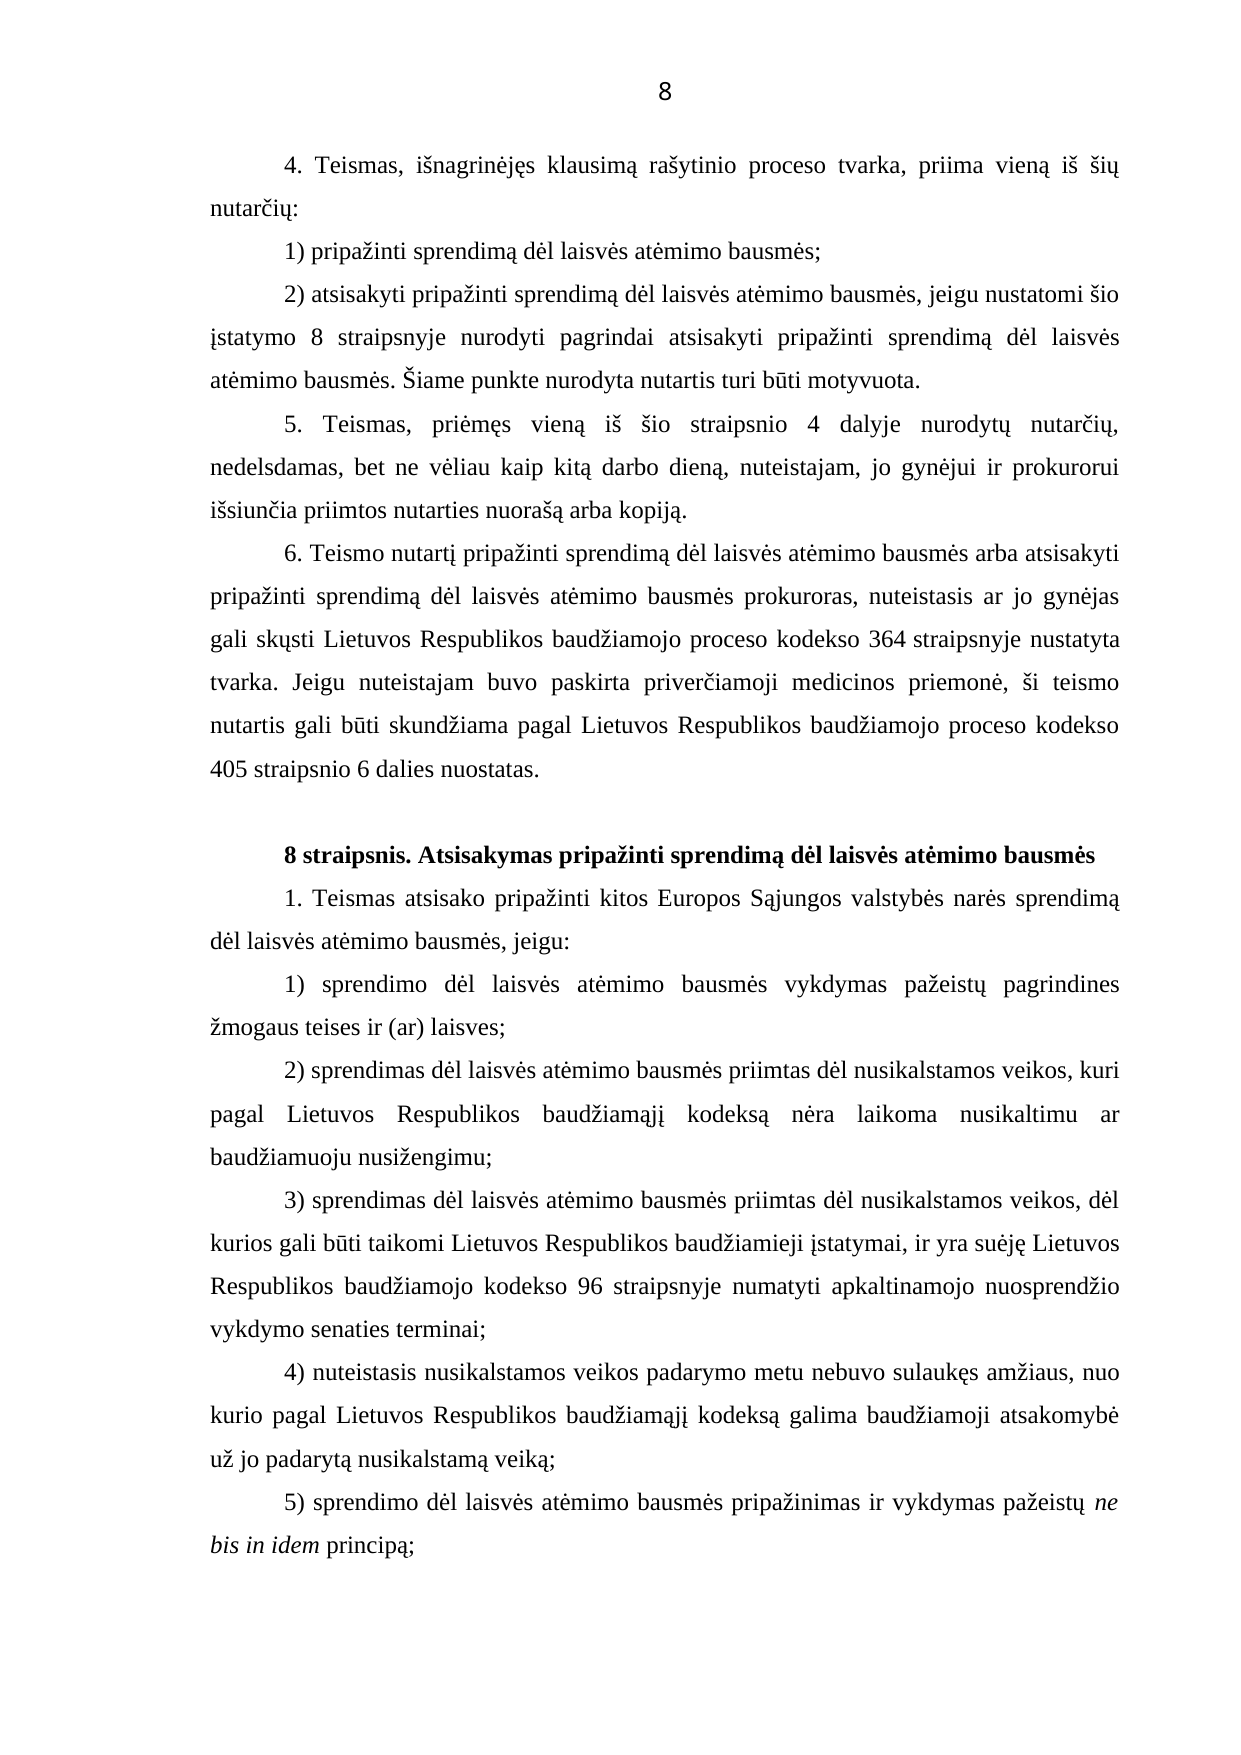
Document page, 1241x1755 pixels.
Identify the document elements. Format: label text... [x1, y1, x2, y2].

text 1) sprendimo dėl laisvės atėmimo bausmės vykdymas pažeistų pagrindines žmogaus teises ir (ar) laisves; [210, 969, 1120, 1041]
text 2) atsisakyti pripažinti sprendimą dėl laisvės atėmimo bausmės, jeigu nustatomi šio įstatymo 8 straipsnyje nurodyti pagrindai atsisakyti pripažinti sprendimą dėl laisvės atėmimo bausmės. Šiame punkte nurodyta nutartis turi būti motyvuota. [210, 279, 1120, 394]
text 4) nuteistasis nusikalstamos veikos padarymo metu nebuvo sulaukęs amžiaus, nuo kurio pagal Lietuvos Respublikos baudžiamąjį kodeksą galima baudžiamoji atsakomybė už jo padarytą nusikalstamą veiką; [210, 1357, 1120, 1472]
text 8 straipsnis. Atsisakymas pripažinti sprendimą dėl laisvės atėmimo bausmės [210, 840, 1120, 869]
text 6. Teismo nutartį pripažinti sprendimą dėl laisvės atėmimo bausmės arba atsisakyti pripažinti sprendimą dėl laisvės atėmimo bausmės prokuroras, nuteistasis ar jo gynėjas gali skųsti Lietuvos Respublikos baudžiamojo proceso kodekso 364 straipsnyje nustatyta tvarka. Jeigu nuteistajam buvo paskirta priverčiamoji medicinos priemonė, ši teismo nutartis gali būti skundžiama pagal Lietuvos Respublikos baudžiamojo proceso kodekso 405 straipsnio 6 dalies nuostatas. [210, 538, 1120, 782]
text 4. Teismas, išnagrinėjęs klausimą rašytinio proceso tvarka, priima vieną iš šių nutarčių: [210, 150, 1120, 222]
text 5) sprendimo dėl laisvės atėmimo bausmės pripažinimas ir vykdymas pažeistų ne bis in idem principą; [210, 1487, 1120, 1559]
text 1) pripažinti sprendimą dėl laisvės atėmimo bausmės; [210, 236, 1120, 265]
text 3) sprendimas dėl laisvės atėmimo bausmės priimtas dėl nusikalstamos veikos, dėl kurios gali būti taikomi Lietuvos Respublikos baudžiamieji įstatymai, ir yra suėję Lietuvos Respublikos baudžiamojo kodekso 96 straipsnyje numatyti apkaltinamojo nuosprendžio vykdymo senaties terminai; [210, 1185, 1120, 1343]
text 2) sprendimas dėl laisvės atėmimo bausmės priimtas dėl nusikalstamos veikos, kuri pagal Lietuvos Respublikos baudžiamąjį kodeksą nėra laikoma nusikaltimu ar baudžiamuoju nusižengimu; [210, 1056, 1120, 1171]
text 1. Teismas atsisako pripažinti kitos Europos Sąjungos valstybės narės sprendimą dėl laisvės atėmimo bausmės, jeigu: [210, 883, 1120, 955]
text 5. Teismas, priėmęs vieną iš šio straipsnio 4 dalyje nurodytų nutarčių, nedelsdamas, bet ne vėliau kaip kitą darbo dieną, nuteistajam, jo gynėjui ir prokurorui išsiunčia priimtos nutarties nuorašą arba kopiją. [210, 409, 1120, 524]
